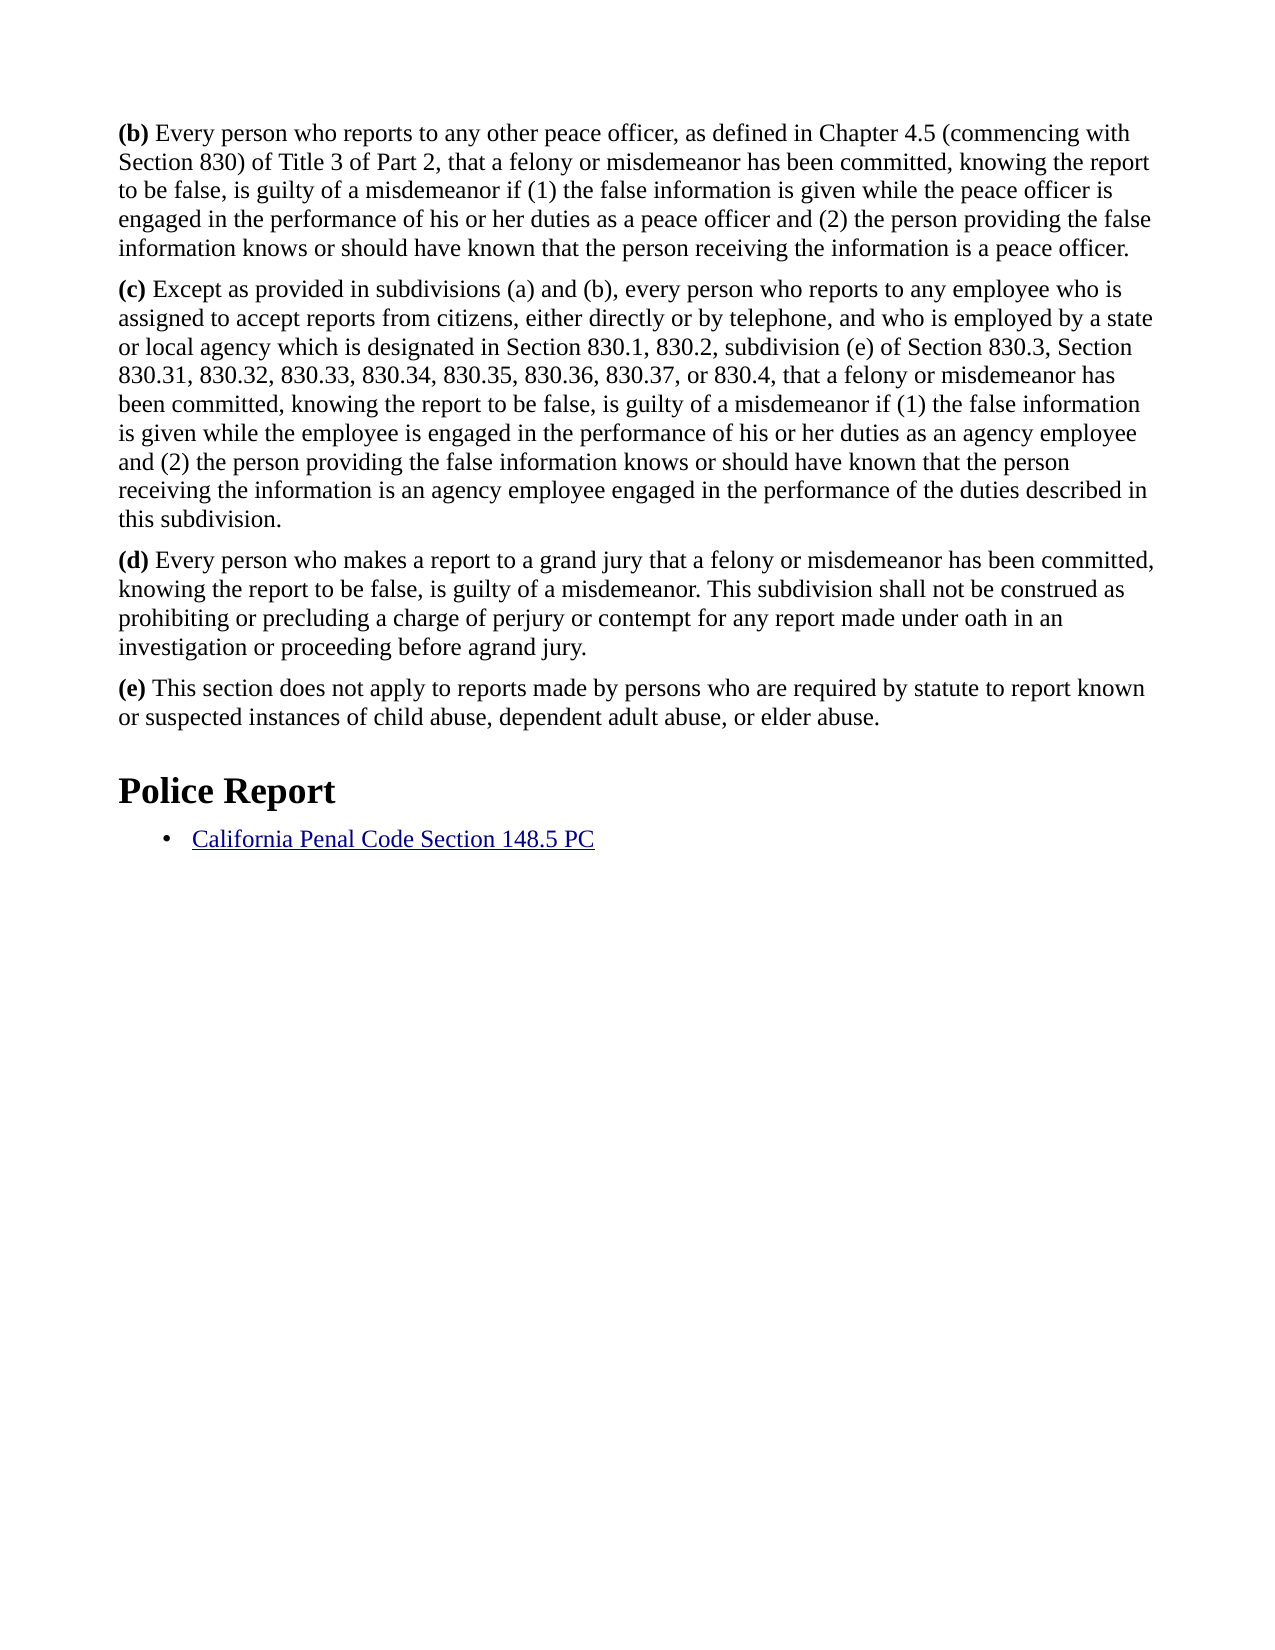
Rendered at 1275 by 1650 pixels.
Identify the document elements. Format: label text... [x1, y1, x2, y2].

text (c) Except as provided in subdivisions (a) and (b), every person who reports to any employee who is assigned to accept reports from citizens, either directly or by telephone, and who is employed by a state or local agency which is designated in Section 830.1, 830.2, subdivision (e) of Section 830.3, Section 830.31, 830.32, 830.33, 830.34, 830.35, 830.36, 830.37, or 830.4, that a felony or misdemeanor has been committed, knowing the report to be false, is guilty of a misdemeanor if (1) the false information is given while the employee is engaged in the performance of his or her duties as an agency employee and (2) the person providing the false information knows or should have known that the person receiving the information is an agency employee engaged in the performance of the duties described in this subdivision. [118, 274, 1157, 533]
text (d) Every person who makes a report to a grand jury that a felony or misdemeanor has been committed, knowing the report to be false, is guilty of a misdemeanor. This subdivision shall not be construed as prohibiting or precluding a charge of perjury or contempt for any report made under oath in an investigation or proceeding before agrand jury. [118, 546, 1157, 661]
list California Penal Code Section 148.5 PC [162, 824, 1157, 852]
text (b) Every person who reports to any other peace officer, as defined in Chapter 4.5 (commencing with Section 830) of Title 3 of Part 2, that a felony or misdemeanor has been committed, knowing the report to be false, is guilty of a misdemeanor if (1) the false information is given while the peace officer is engaged in the performance of his or her duties as a peace officer and (2) the person providing the false information knows or should have known that the person receiving the information is a peace officer. [118, 118, 1157, 262]
subtitle Police Report [118, 768, 1157, 811]
text (e) This section does not apply to reports made by persons who are required by statute to report known or suspected instances of child abuse, dependent adult abuse, or elder abuse. [118, 673, 1157, 731]
